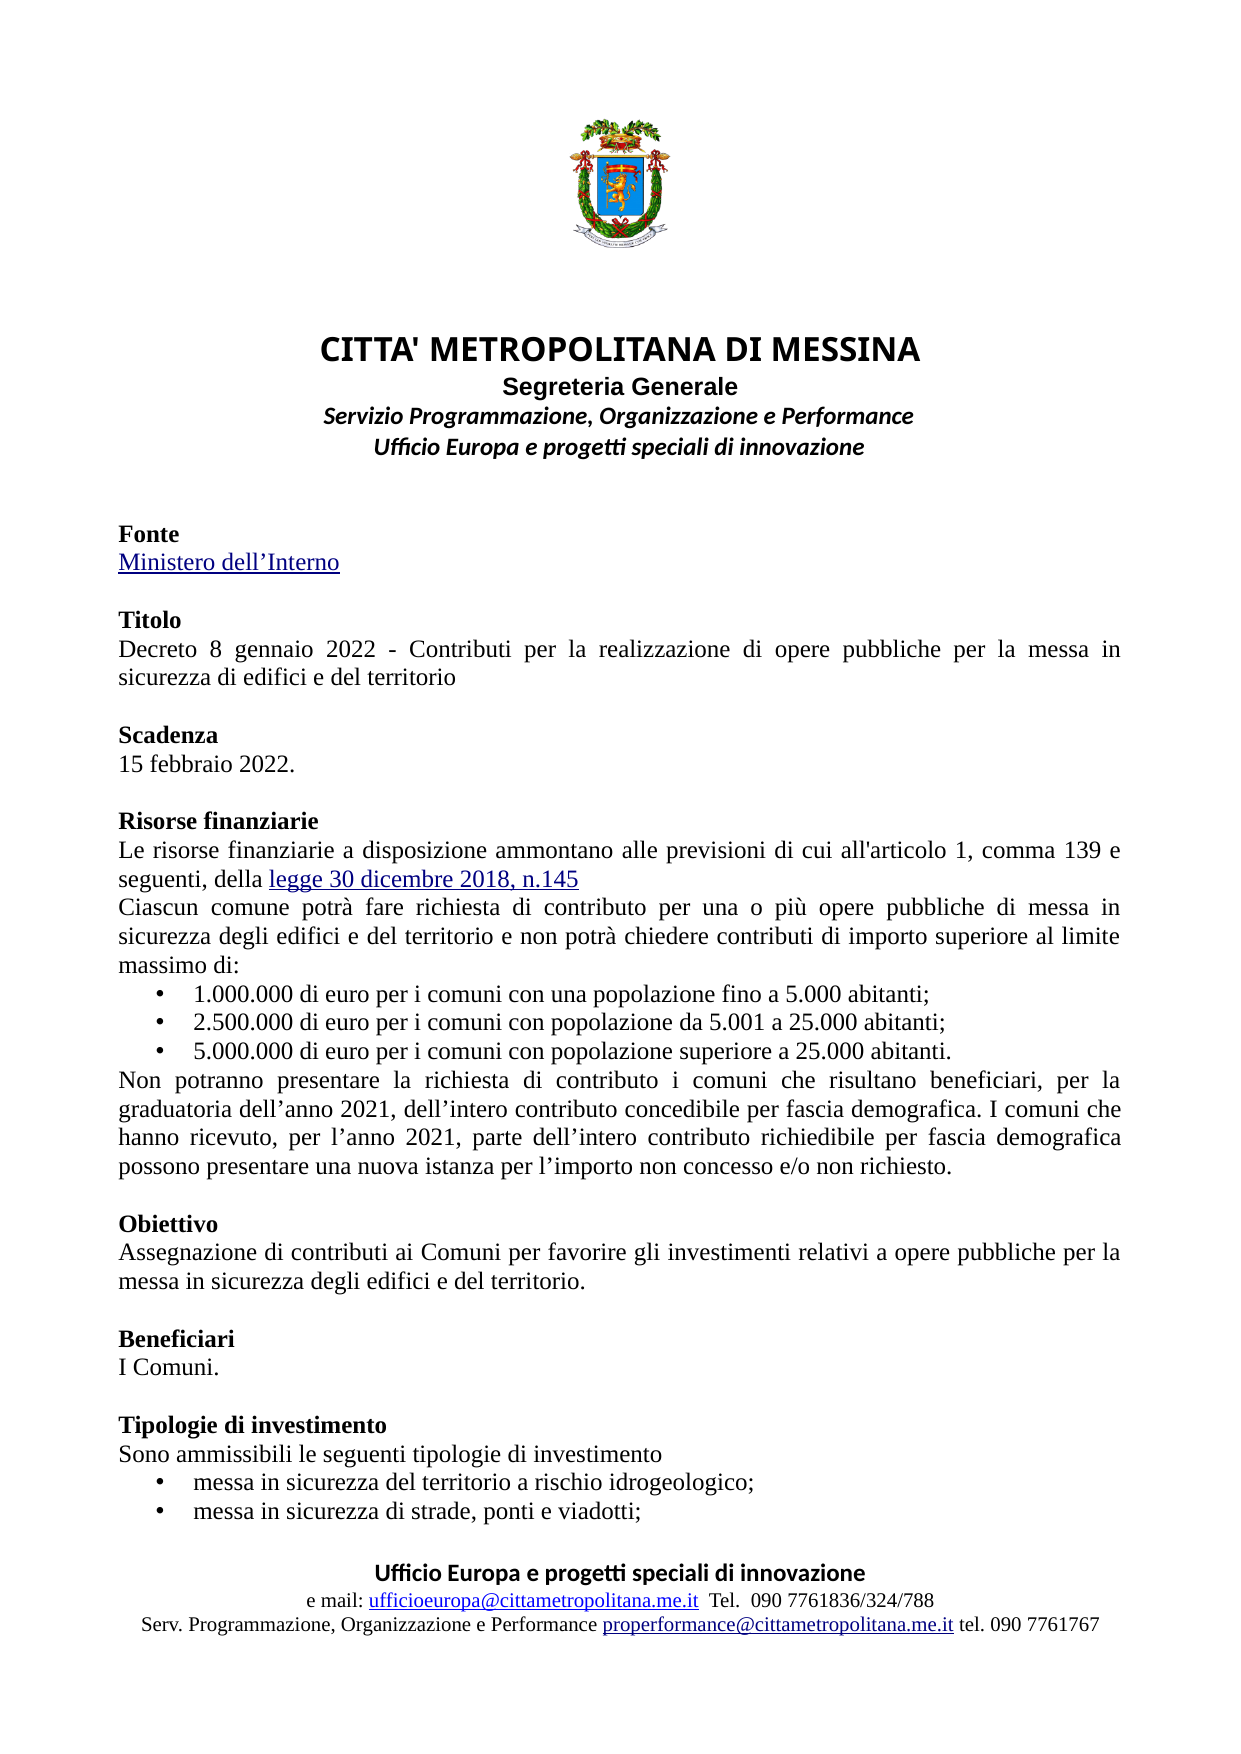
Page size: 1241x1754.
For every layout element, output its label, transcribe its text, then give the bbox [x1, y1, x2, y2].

text Decreto 8 gennaio 2022 - Contributi per la realizzazione di opere pubbliche per la messa in sicurezza di edifici e del territorio [118, 634, 1122, 691]
list 1.000.000 di euro per i comuni con una popolazione fino a 5.000 abitanti; [156, 979, 1122, 1007]
text 15 febbraio 2022. [118, 749, 1122, 777]
list messa in sicurezza di strade, ponti e viadotti; [156, 1496, 1122, 1525]
title CITTA' METROPOLITANA DI MESSINA [118, 326, 1122, 371]
text I Comuni. [118, 1352, 1122, 1381]
text Titolo [118, 605, 1122, 634]
text Segreteria Generale [118, 371, 1122, 400]
text Ufficio Europa e progetti speciali di innovazione [118, 431, 1122, 461]
text Le risorse finanziarie a disposizione ammontano alle previsioni di cui all'articolo 1, comma 139 e seguenti, della legge 30 dicembre 2018, n.145 [118, 835, 1122, 892]
text Assegnazione di contributi ai Comuni per favorire gli investimenti relativi a opere pubbliche per la messa in sicurezza degli edifici e del territorio. [118, 1237, 1122, 1295]
text Servizio Programmazione, Organizzazione e Performance [118, 400, 1122, 431]
list 2.500.000 di euro per i comuni con popolazione da 5.001 a 25.000 abitanti; [156, 1007, 1122, 1036]
text Obiettivo [118, 1209, 1122, 1237]
text Ciascun comune potrà fare richiesta di contributo per una o più opere pubbliche di messa in sicurezza degli edifici e del territorio e non potrà chiedere contributi di importo superiore al limite massimo di: [118, 892, 1122, 979]
text Scadenza [118, 720, 1122, 749]
picture [565, 118, 675, 250]
text Risorse finanziarie [118, 806, 1122, 835]
text Beneficiari [118, 1324, 1122, 1352]
text Tipologie di investimento [118, 1410, 1122, 1439]
text Ministero dell’Interno [118, 547, 1122, 576]
list 5.000.000 di euro per i comuni con popolazione superiore a 25.000 abitanti. [156, 1036, 1122, 1065]
text Sono ammissibili le seguenti tipologie di investimento [118, 1439, 1122, 1467]
text Fonte [118, 519, 1122, 547]
text Non potranno presentare la richiesta di contributo i comuni che risultano beneficiari, per la graduatoria dell’anno 2021, dell’intero contributo concedibile per fascia demografica. I comuni che hanno ricevuto, per l’anno 2021, parte dell’intero contributo richiedibile per fascia demografica possono presentare una nuova istanza per l’importo non concesso e/o non richiesto. [118, 1065, 1122, 1180]
list messa in sicurezza del territorio a rischio idrogeologico; [156, 1467, 1122, 1496]
